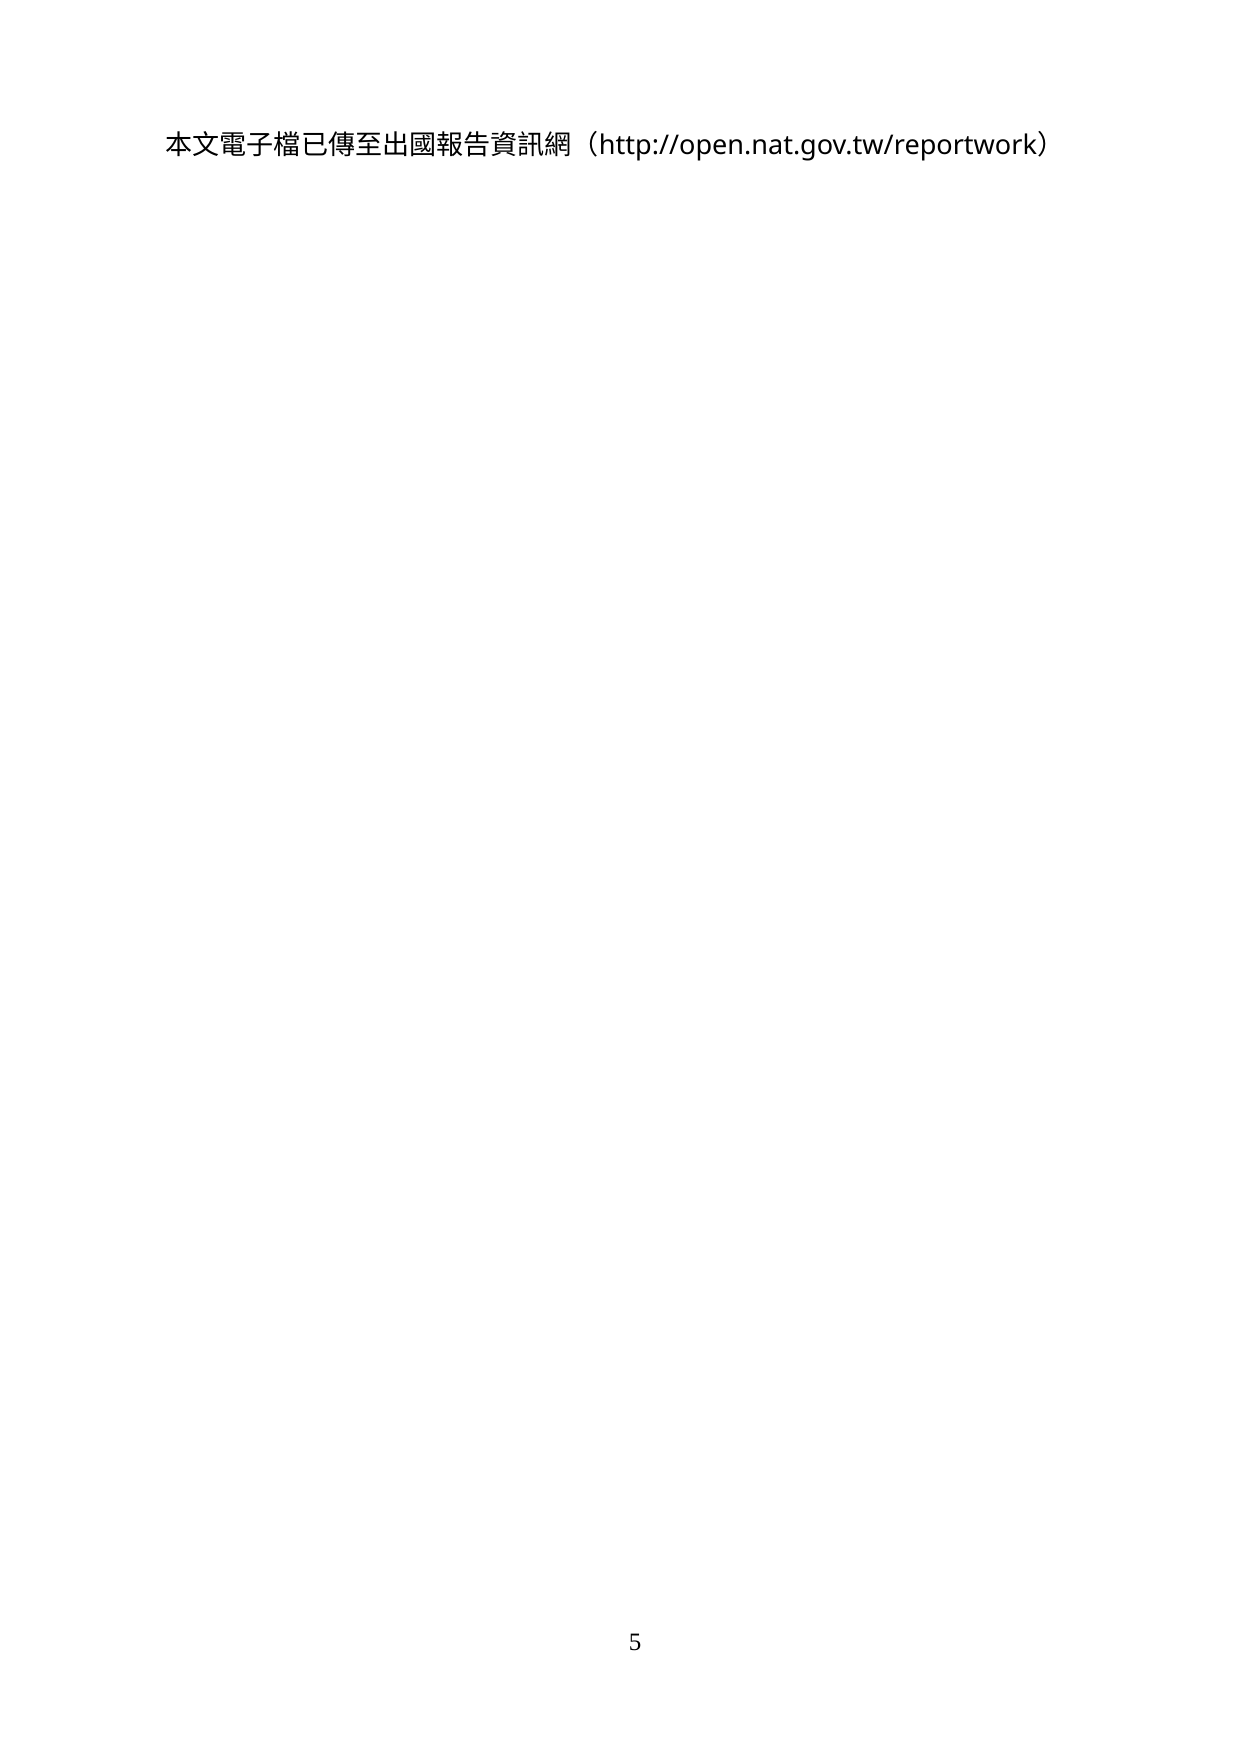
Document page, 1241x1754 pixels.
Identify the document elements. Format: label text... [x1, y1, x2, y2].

text 本文電子檔已傳至出國報告資訊網（http://open.nat.gov.tw/reportwork） [165, 123, 1104, 162]
